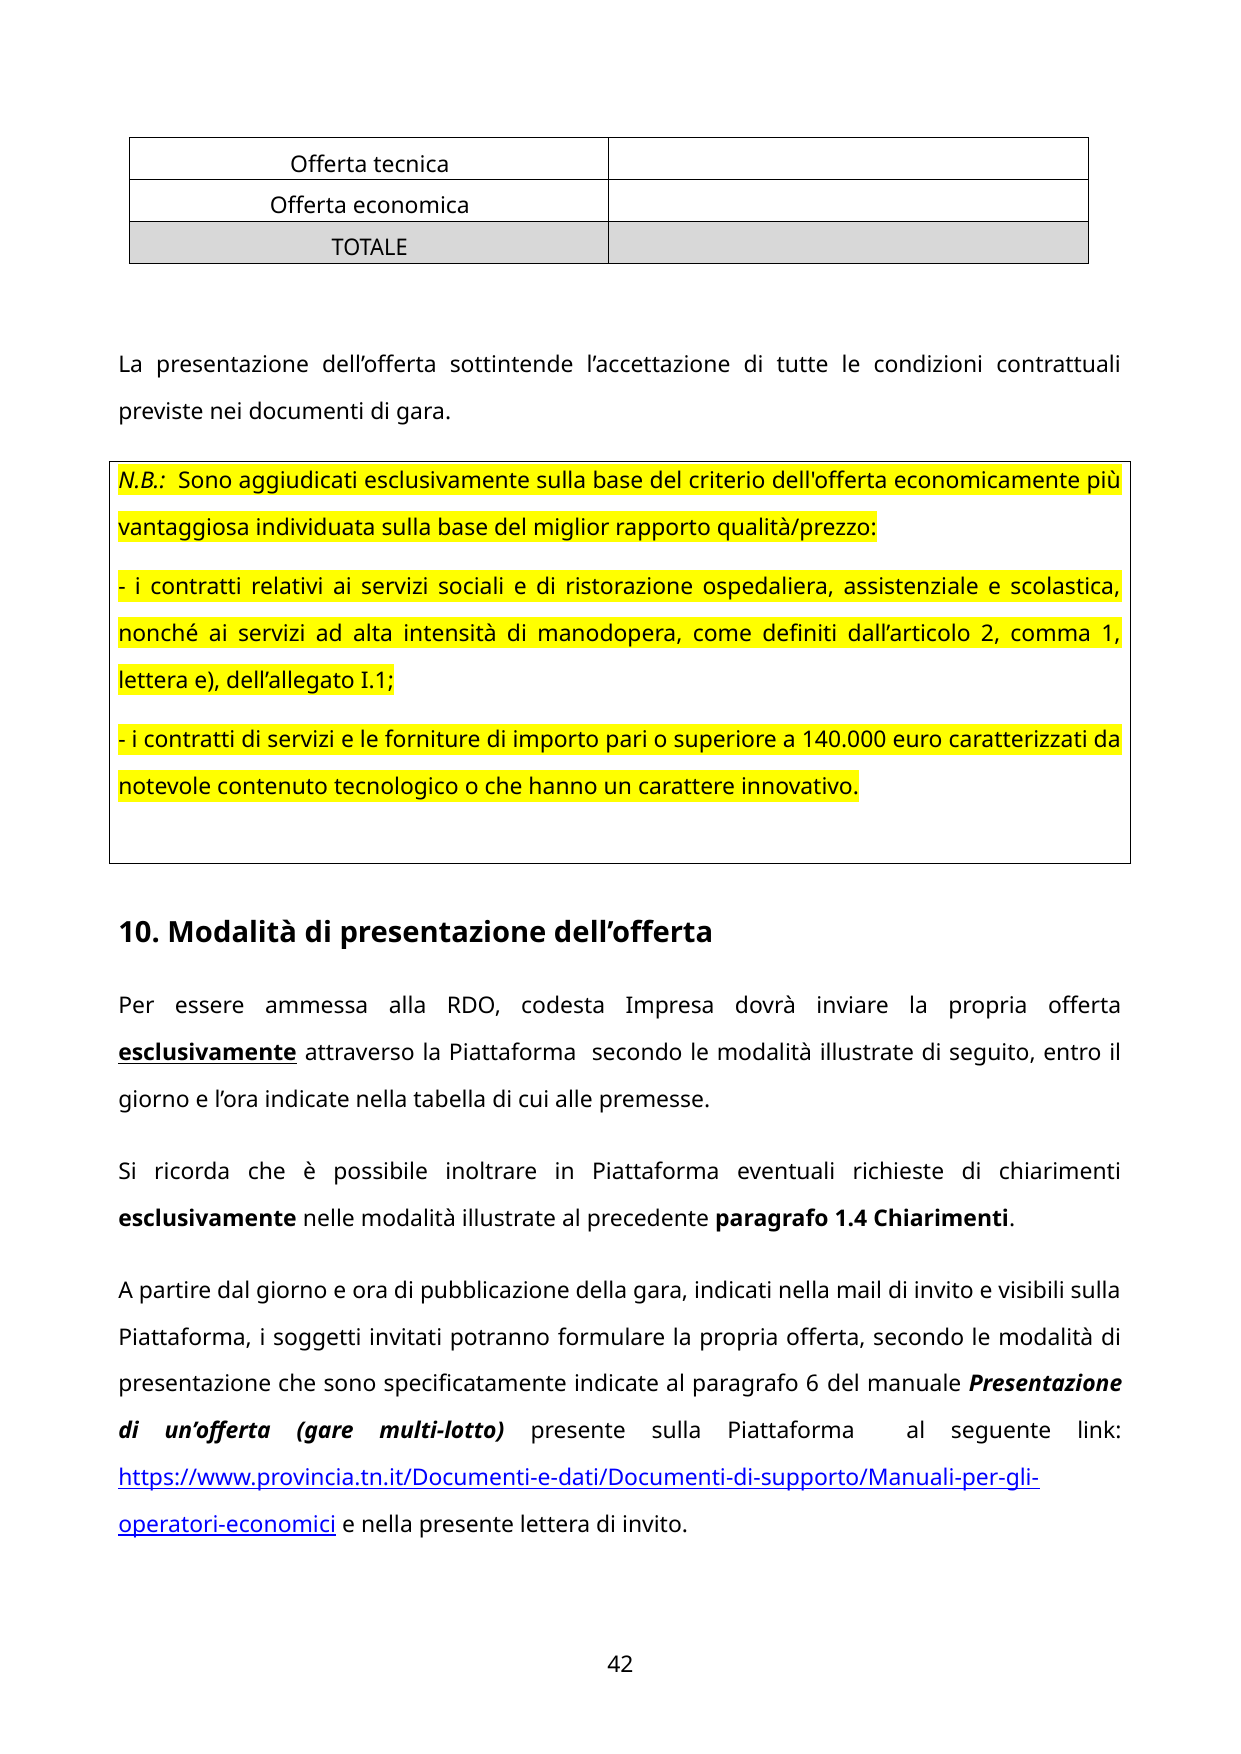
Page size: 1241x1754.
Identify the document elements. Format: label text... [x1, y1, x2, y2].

list N.B.: Sono aggiudicati esclusivamente sulla base del criterio dell'offerta economicamente più vantaggiosa individuata sulla base del miglior rapporto qualità/prezzo: [110, 462, 1130, 542]
table_cell TOTALE [130, 222, 608, 263]
text A partire dal giorno e ora di pubblicazione della gara, indicati nella mail di invito e visibili sulla Piattaforma, i soggetti invitati potranno formulare la propria offerta, secondo le modalità di presentazione che sono specificatamente indicate al paragrafo 6 del manuale Presentazione di un’offerta (gare multi-lotto) presente sulla Piattaforma al seguente link: https://www.provincia.tn.it/Documenti-e-dati/Documenti-di-supporto/Manuali-per-gli-operatori-economici e nella presente lettera di invito. [118, 1273, 1122, 1539]
table_cell [609, 222, 1088, 263]
subtitle 10. Modalità di presentazione dell’offerta [118, 911, 1122, 951]
table_cell [609, 180, 1088, 221]
text La presentazione dell’offerta sottintende l’accettazione di tutte le condizioni contrattuali previste nei documenti di gara. [118, 348, 1122, 427]
text Si ricorda che è possibile inoltrare in Piattaforma eventuali richieste di chiarimenti esclusivamente nelle modalità illustrate al precedente paragrafo 1.4 Chiarimenti. [118, 1155, 1122, 1233]
table_cell Offerta economica [130, 180, 608, 221]
table_cell [609, 138, 1088, 179]
list - i contratti relativi ai servizi sociali e di ristorazione ospedaliera, assistenziale e scolastica, nonché ai servizi ad alta intensità di manodopera, come definiti dall’articolo 2, comma 1, lettera e), dell’allegato I.1; [110, 567, 1130, 695]
list - i contratti di servizi e le forniture di importo pari o superiore a 140.000 euro caratterizzati da notevole contenuto tecnologico o che hanno un carattere innovativo. [110, 720, 1130, 802]
text Per essere ammessa alla RDO, codesta Impresa dovrà inviare la propria offerta esclusivamente attraverso la Piattaforma secondo le modalità illustrate di seguito, entro il giorno e l’ora indicate nella tabella di cui alle premesse. [118, 989, 1122, 1114]
table_cell Offerta tecnica [130, 138, 608, 179]
